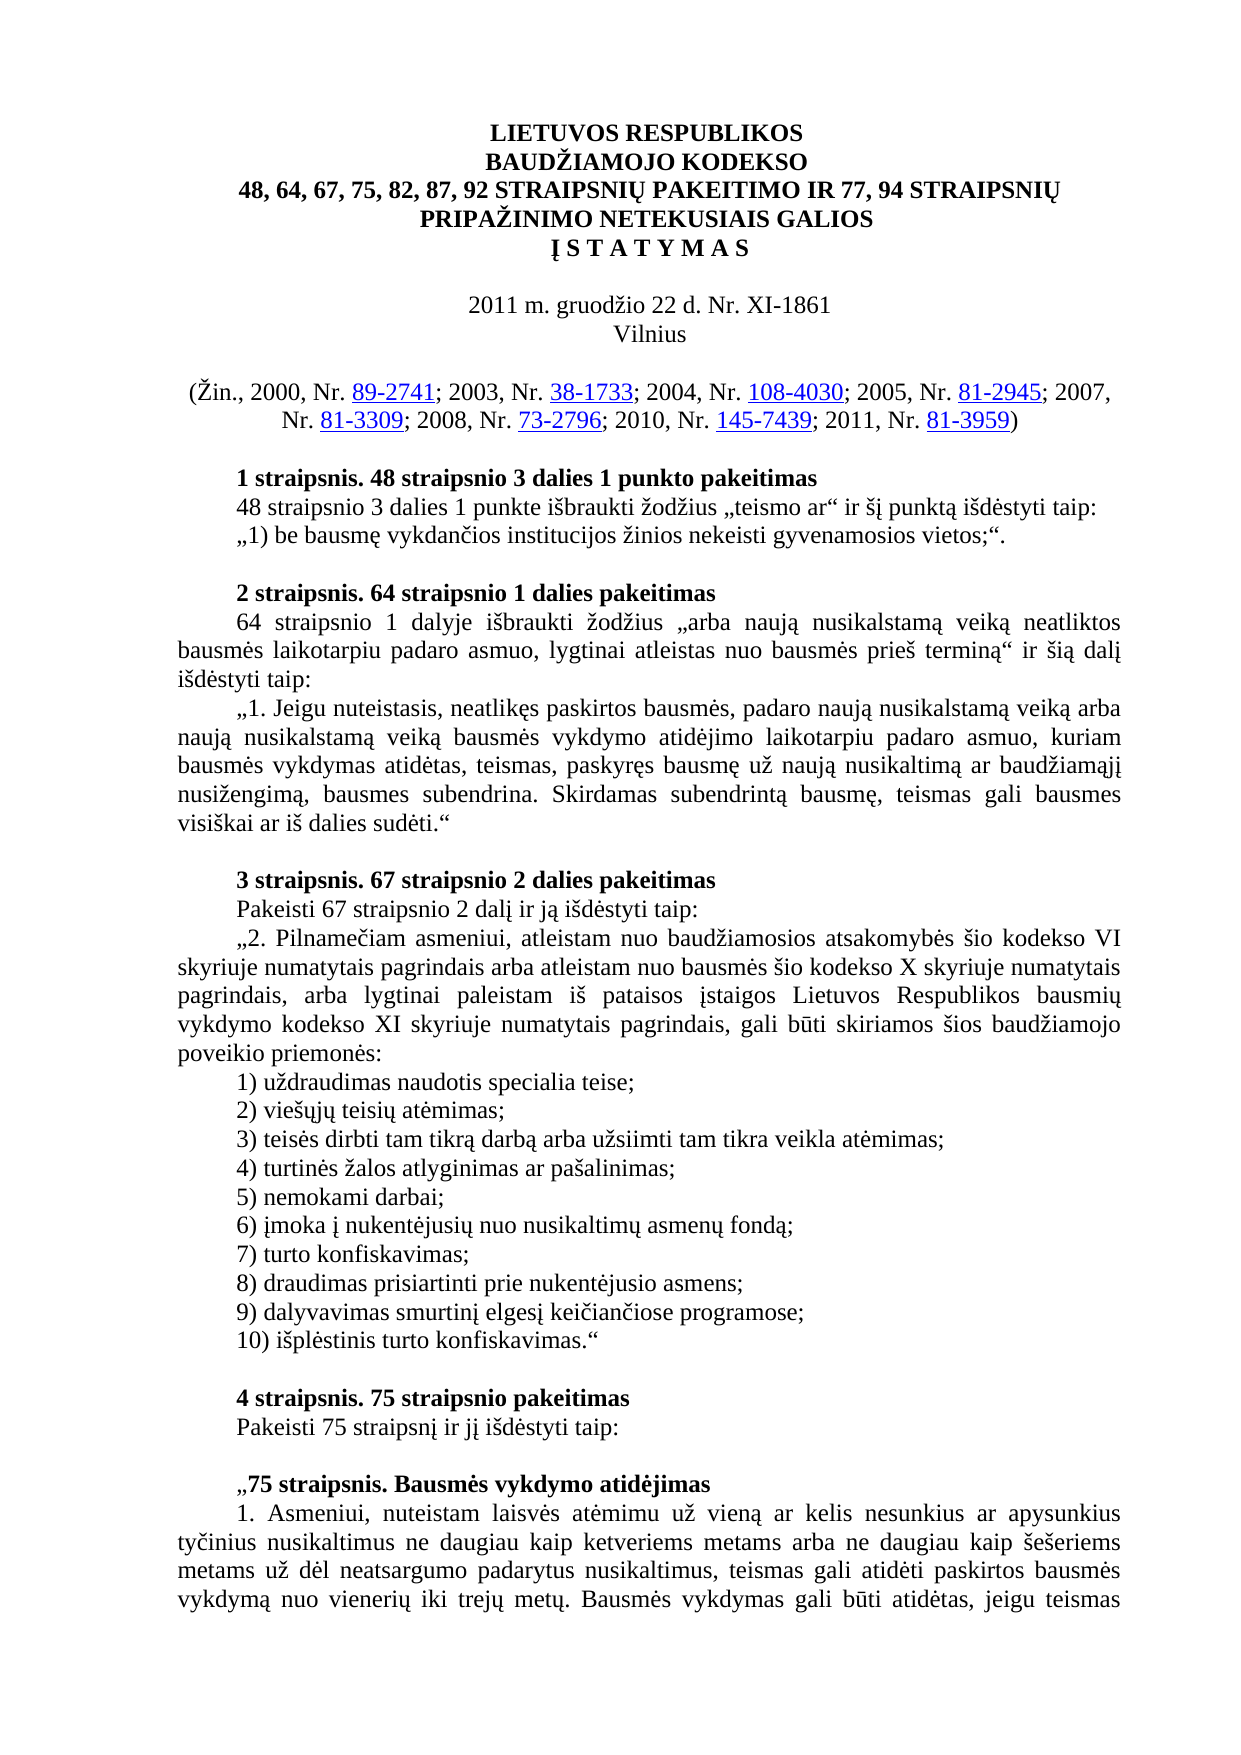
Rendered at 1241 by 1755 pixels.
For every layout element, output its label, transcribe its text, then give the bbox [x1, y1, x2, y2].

text 1. Asmeniui, nuteistam laisvės atėmimu už vieną ar kelis nesunkius ar apysunkius tyčinius nusikaltimus ne daugiau kaip ketveriems metams arba ne daugiau kaip šešeriems metams už dėl neatsargumo padarytus nusikaltimus, teismas gali atidėti paskirtos bausmės vykdymą nuo vienerių iki trejų metų. Bausmės vykdymas gali būti atidėtas, jeigu teismas [177, 1498, 1122, 1613]
text 8) draudimas prisiartinti prie nukentėjusio asmens; [177, 1268, 1122, 1297]
text 4 straipsnis. 75 straipsnio pakeitimas [177, 1383, 1122, 1412]
text 3 straipsnis. 67 straipsnio 2 dalies pakeitimas [177, 866, 1122, 894]
text (Žin., 2000, Nr. 89-2741; 2003, Nr. 38-1733; 2004, Nr. 108-4030; 2005, Nr. 81-2945; 2007, Nr. 81-3309; 2008, Nr. 73-2796; 2010, Nr. 145-7439; 2011, Nr. 81-3959) [177, 377, 1122, 434]
text „1) be bausmę vykdančios institucijos žinios nekeisti gyvenamosios vietos;“. [177, 521, 1122, 549]
text „1. Jeigu nuteistasis, neatlikęs paskirtos bausmės, padaro naują nusikalstamą veiką arba naują nusikalstamą veiką bausmės vykdymo atidėjimo laikotarpiu padaro asmuo, kuriam bausmės vykdymas atidėtas, teismas, paskyręs bausmę už naują nusikaltimą ar baudžiamąjį nusižengimą, bausmes subendrina. Skirdamas subendrintą bausmę, teismas gali bausmes visiškai ar iš dalies sudėti.“ [177, 693, 1122, 837]
text Vilnius [177, 319, 1122, 348]
text 10) išplėstinis turto konfiskavimas.“ [177, 1326, 1122, 1354]
text 4) turtinės žalos atlyginimas ar pašalinimas; [177, 1153, 1122, 1182]
text 2) viešųjų teisių atėmimas; [177, 1096, 1122, 1124]
text 48 straipsnio 3 dalies 1 punkte išbraukti žodžius „teismo ar“ ir šį punktą išdėstyti taip: [177, 492, 1122, 521]
text 9) dalyvavimas smurtinį elgesį keičiančiose programose; [177, 1297, 1122, 1326]
text LIETUVOS RESPUBLIKOS [177, 118, 1122, 147]
text 64 straipsnio 1 dalyje išbraukti žodžius „arba naują nusikalstamą veiką neatliktos bausmės laikotarpiu padaro asmuo, lygtinai atleistas nuo bausmės prieš terminą“ ir šią dalį išdėstyti taip: [177, 607, 1122, 693]
text 1 straipsnis. 48 straipsnio 3 dalies 1 punkto pakeitimas [177, 463, 1122, 492]
text 5) nemokami darbai; [177, 1182, 1122, 1211]
text Pakeisti 67 straipsnio 2 dalį ir ją išdėstyti taip: [177, 894, 1122, 923]
text BAUDŽIAMOJO KODEKSO 48, 64, 67, 75, 82, 87, 92 STRAIPSNIŲ PAKEITIMO IR 77, 94 STRAIPSNIŲ PRIPAŽINIMO NETEKUSIAIS GALIOS [177, 147, 1122, 233]
text 6) įmoka į nukentėjusių nuo nusikaltimų asmenų fondą; [177, 1211, 1122, 1239]
text „75 straipsnis. Bausmės vykdymo atidėjimas [177, 1469, 1122, 1498]
text Pakeisti 75 straipsnį ir jį išdėstyti taip: [177, 1412, 1122, 1441]
text 1) uždraudimas naudotis specialia teise; [177, 1067, 1122, 1096]
text 7) turto konfiskavimas; [177, 1239, 1122, 1268]
text Į S T A T Y M A S [177, 233, 1122, 262]
text 3) teisės dirbti tam tikrą darbą arba užsiimti tam tikra veikla atėmimas; [177, 1124, 1122, 1153]
text 2 straipsnis. 64 straipsnio 1 dalies pakeitimas [177, 578, 1122, 607]
text 2011 m. gruodžio 22 d. Nr. XI-1861 [177, 291, 1122, 319]
text „2. Pilnamečiam asmeniui, atleistam nuo baudžiamosios atsakomybės šio kodekso VI skyriuje numatytais pagrindais arba atleistam nuo bausmės šio kodekso X skyriuje numatytais pagrindais, arba lygtinai paleistam iš pataisos įstaigos Lietuvos Respublikos bausmių vykdymo kodekso XI skyriuje numatytais pagrindais, gali būti skiriamos šios baudžiamojo poveikio priemonės: [177, 923, 1122, 1067]
